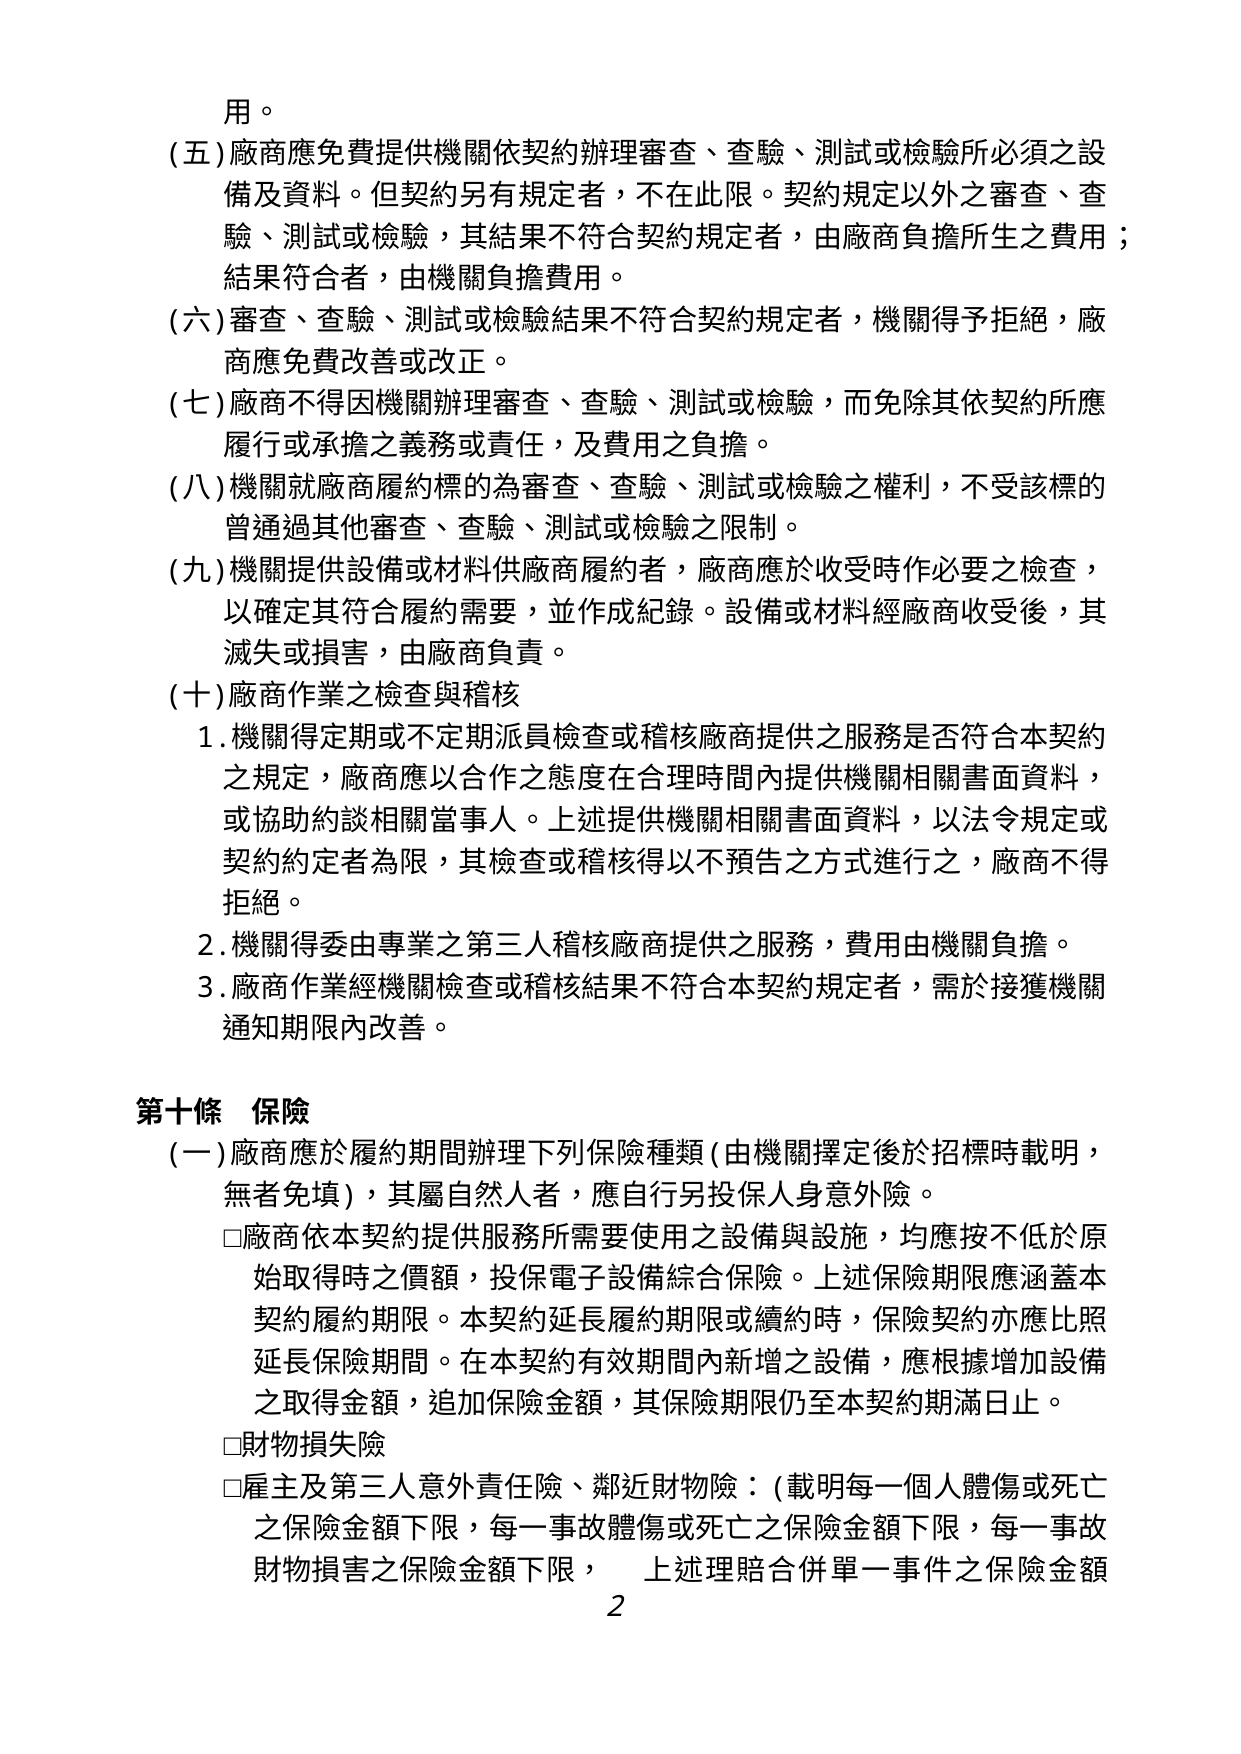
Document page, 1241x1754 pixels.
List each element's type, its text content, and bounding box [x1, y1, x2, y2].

text 2.機關得委由專業之第三人稽核廠商提供之服務，費用由機關負擔。 [196, 922, 1109, 964]
text (六)審查、查驗、測試或檢驗結果不符合契約規定者，機關得予拒絕，廠商應免費改善或改正。 [164, 297, 1109, 380]
text (五)廠商應免費提供機關依契約辦理審查、查驗、測試或檢驗所必須之設備及資料。但契約另有規定者，不在此限。契約規定以外之審查、查驗、測試或檢驗，其結果不符合契約規定者，由廠商負擔所生之費用；結果符合者，由機關負擔費用。 [164, 130, 1109, 297]
text □財物損失險 [223, 1422, 1109, 1464]
text (七)廠商不得因機關辦理審查、查驗、測試或檢驗，而免除其依契約所應履行或承擔之義務或責任，及費用之負擔。 [164, 380, 1109, 464]
text 1.機關得定期或不定期派員檢查或稽核廠商提供之服務是否符合本契約之規定，廠商應以合作之態度在合理時間內提供機關相關書面資料，或協助約談相關當事人。上述提供機關相關書面資料，以法令規定或契約約定者為限，其檢查或稽核得以不預告之方式進行之，廠商不得拒絕。 [196, 714, 1109, 922]
text (九)機關提供設備或材料供廠商履約者，廠商應於收受時作必要之檢查，以確定其符合履約需要，並作成紀錄。設備或材料經廠商收受後，其滅失或損害，由廠商負責。 [164, 547, 1109, 672]
text (十)廠商作業之檢查與稽核 [164, 672, 1109, 714]
text 第十條 保險 [135, 1089, 1109, 1130]
text 3.廠商作業經機關檢查或稽核結果不符合本契約規定者，需於接獲機關通知期限內改善。 [196, 964, 1109, 1047]
text □雇主及第三人意外責任險、鄰近財物險：(載明每一個人體傷或死亡之保險金額下限，每一事故體傷或死亡之保險金額下限，每一事故財物損害之保險金額下限，上述理賠合併單一事件之保險金額 [223, 1464, 1109, 1589]
text (八)機關就廠商履約標的為審查、查驗、測試或檢驗之權利，不受該標的曾通過其他審查、查驗、測試或檢驗之限制。 [164, 464, 1109, 547]
text 用。 [164, 89, 1109, 130]
text (一)廠商應於履約期間辦理下列保險種類(由機關擇定後於招標時載明，無者免填)，其屬自然人者，應自行另投保人身意外險。 [164, 1130, 1109, 1214]
text □廠商依本契約提供服務所需要使用之設備與設施，均應按不低於原始取得時之價額，投保電子設備綜合保險。上述保險期限應涵蓋本契約履約期限。本契約延長履約期限或續約時，保險契約亦應比照延長保險期間。在本契約有效期間內新增之設備，應根據增加設備之取得金額，追加保險金額，其保險期限仍至本契約期滿日止。 [223, 1214, 1109, 1422]
